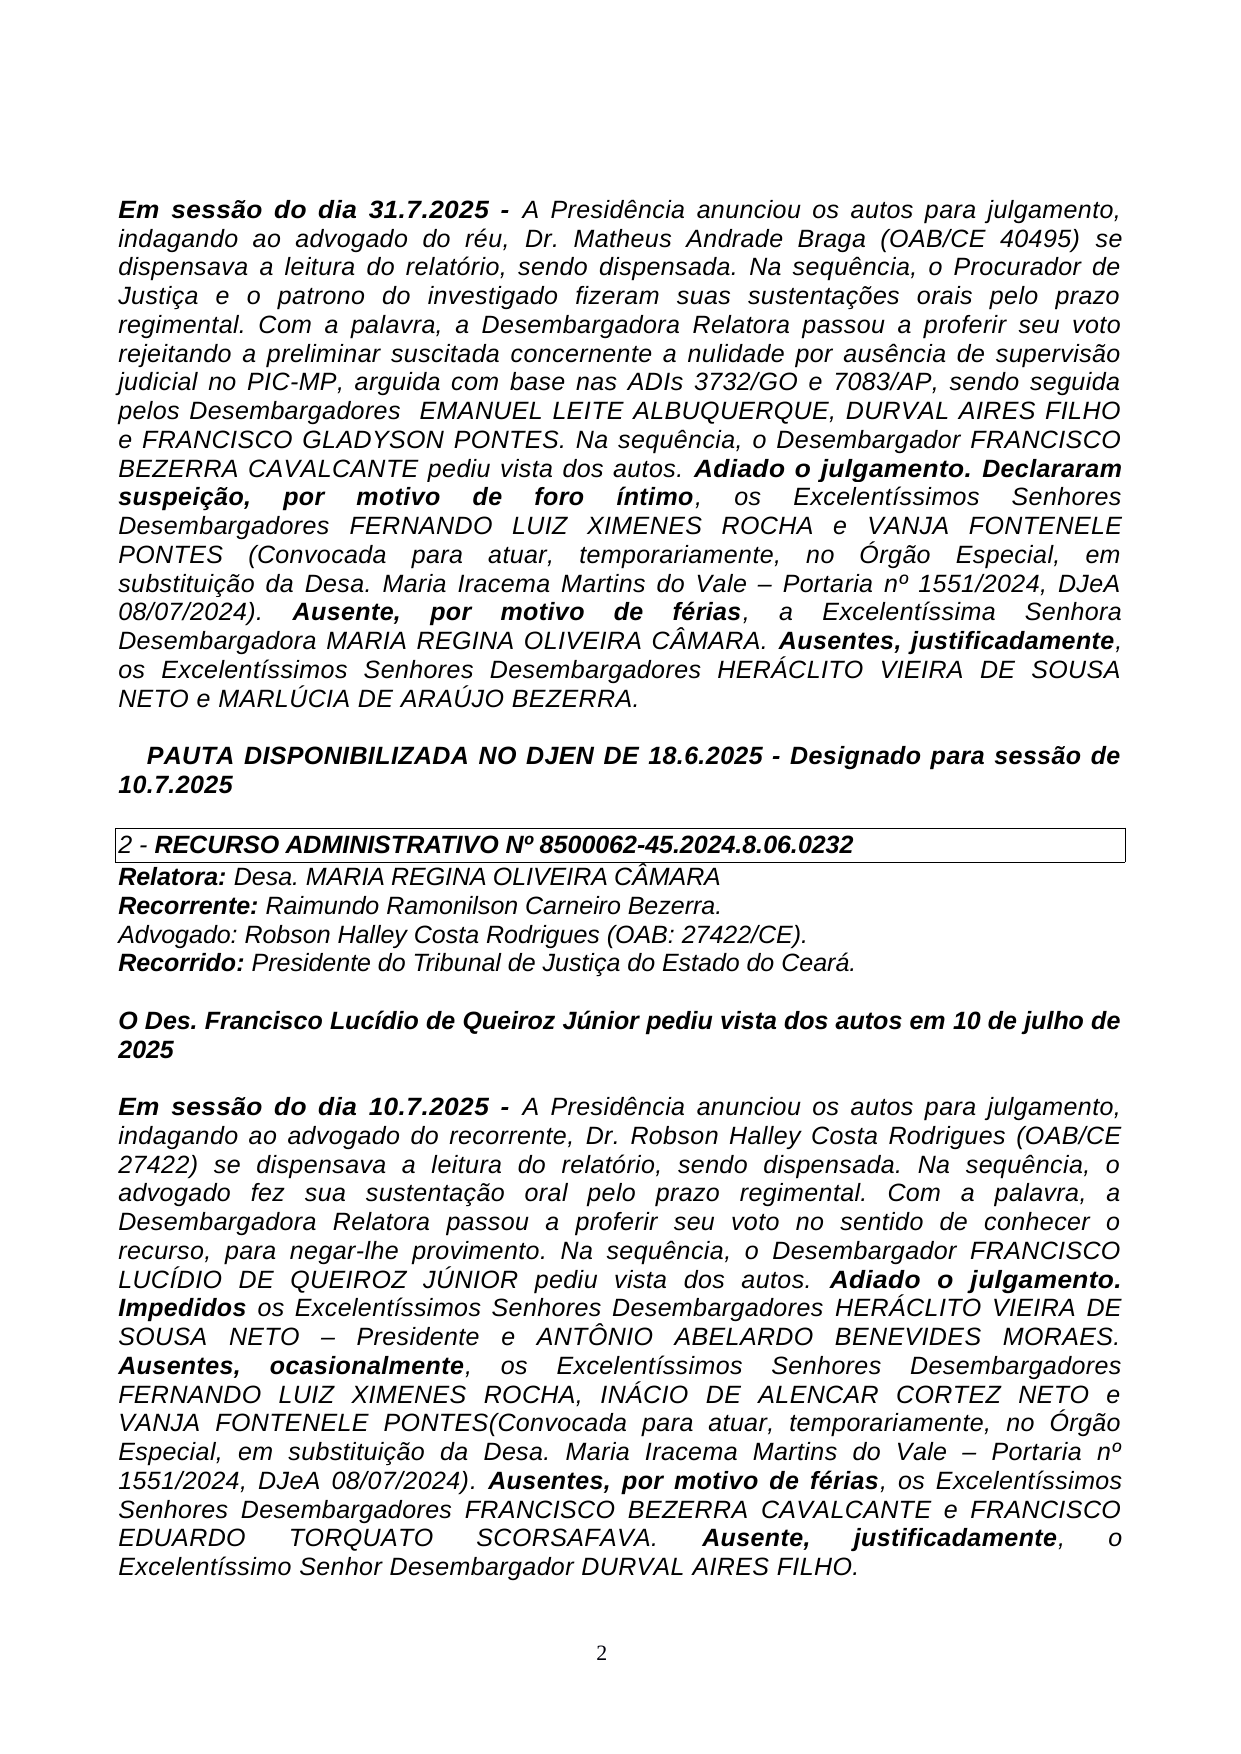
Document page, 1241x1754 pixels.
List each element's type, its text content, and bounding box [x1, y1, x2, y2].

text Recorrido: Presidente do Tribunal de Justiça do Estado do Ceará. [118, 948, 1122, 977]
text 2 - RECURSO ADMINISTRATIVO Nº 8500062-45.2024.8.06.0232 [116, 829, 1125, 862]
text Em sessão do dia 10.7.2025 - A Presidência anunciou os autos para julgamento, indagando ao advogado do recorrente, Dr. Robson Halley Costa Rodrigues (OAB/CE 27422) se dispensava a leitura do relatório, sendo dispensada. Na sequência, o advogado fez sua sustentação oral pelo prazo regimental. Com a palavra, a Desembargadora Relatora passou a proferir seu voto no sentido de conhecer o recurso, para negar-lhe provimento. Na sequência, o Desembargador FRANCISCO LUCÍDIO DE QUEIROZ JÚNIOR pediu vista dos autos. Adiado o julgamento. Impedidos os Excelentíssimos Senhores Desembargadores HERÁCLITO VIEIRA DE SOUSA NETO – Presidente e ANTÔNIO ABELARDO BENEVIDES MORAES. Ausentes, ocasionalmente, os Excelentíssimos Senhores Desembargadores FERNANDO LUIZ XIMENES ROCHA, INÁCIO DE ALENCAR CORTEZ NETO e VANJA FONTENELE PONTES(Convocada para atuar, temporariamente, no Órgão Especial, em substituição da Desa. Maria Iracema Martins do Vale – Portaria nº 1551/2024, DJeA 08/07/2024). Ausentes, por motivo de férias, os Excelentíssimos Senhores Desembargadores FRANCISCO BEZERRA CAVALCANTE e FRANCISCO EDUARDO TORQUATO SCORSAFAVA. Ausente, justificadamente, o Excelentíssimo Senhor Desembargador DURVAL AIRES FILHO. [118, 1092, 1122, 1581]
text Relatora: Desa. MARIA REGINA OLIVEIRA CÂMARA [118, 863, 1122, 891]
text O Des. Francisco Lucídio de Queiroz Júnior pediu vista dos autos em 10 de julho de 2025 [118, 1006, 1122, 1063]
text Recorrente: Raimundo Ramonilson Carneiro Bezerra. [118, 891, 1122, 920]
text  PAUTA DISPONIBILIZADA NO DJEN DE 18.6.2025 - Designado para sessão de 10.7.2025 [118, 741, 1122, 799]
text Advogado: Robson Halley Costa Rodrigues (OAB: 27422/CE). [118, 920, 1122, 948]
text Em sessão do dia 31.7.2025 - A Presidência anunciou os autos para julgamento, indagando ao advogado do réu, Dr. Matheus Andrade Braga (OAB/CE 40495) se dispensava a leitura do relatório, sendo dispensada. Na sequência, o Procurador de Justiça e o patrono do investigado fizeram suas sustentações orais pelo prazo regimental. Com a palavra, a Desembargadora Relatora passou a proferir seu voto rejeitando a preliminar suscitada concernente a nulidade por ausência de supervisão judicial no PIC-MP, arguida com base nas ADIs 3732/GO e 7083/AP, sendo seguida pelos Desembargadores EMANUEL LEITE ALBUQUERQUE, DURVAL AIRES FILHO e FRANCISCO GLADYSON PONTES. Na sequência, o Desembargador FRANCISCO BEZERRA CAVALCANTE pediu vista dos autos. Adiado o julgamento. Declararam suspeição, por motivo de foro íntimo, os Excelentíssimos Senhores Desembargadores FERNANDO LUIZ XIMENES ROCHA e VANJA FONTENELE PONTES (Convocada para atuar, temporariamente, no Órgão Especial, em substituição da Desa. Maria Iracema Martins do Vale – Portaria nº 1551/2024, DJeA 08/07/2024). Ausente, por motivo de férias, a Excelentíssima Senhora Desembargadora MARIA REGINA OLIVEIRA CÂMARA. Ausentes, justificadamente, os Excelentíssimos Senhores Desembargadores HERÁCLITO VIEIRA DE SOUSA NETO e MARLÚCIA DE ARAÚJO BEZERRA. [118, 195, 1122, 712]
